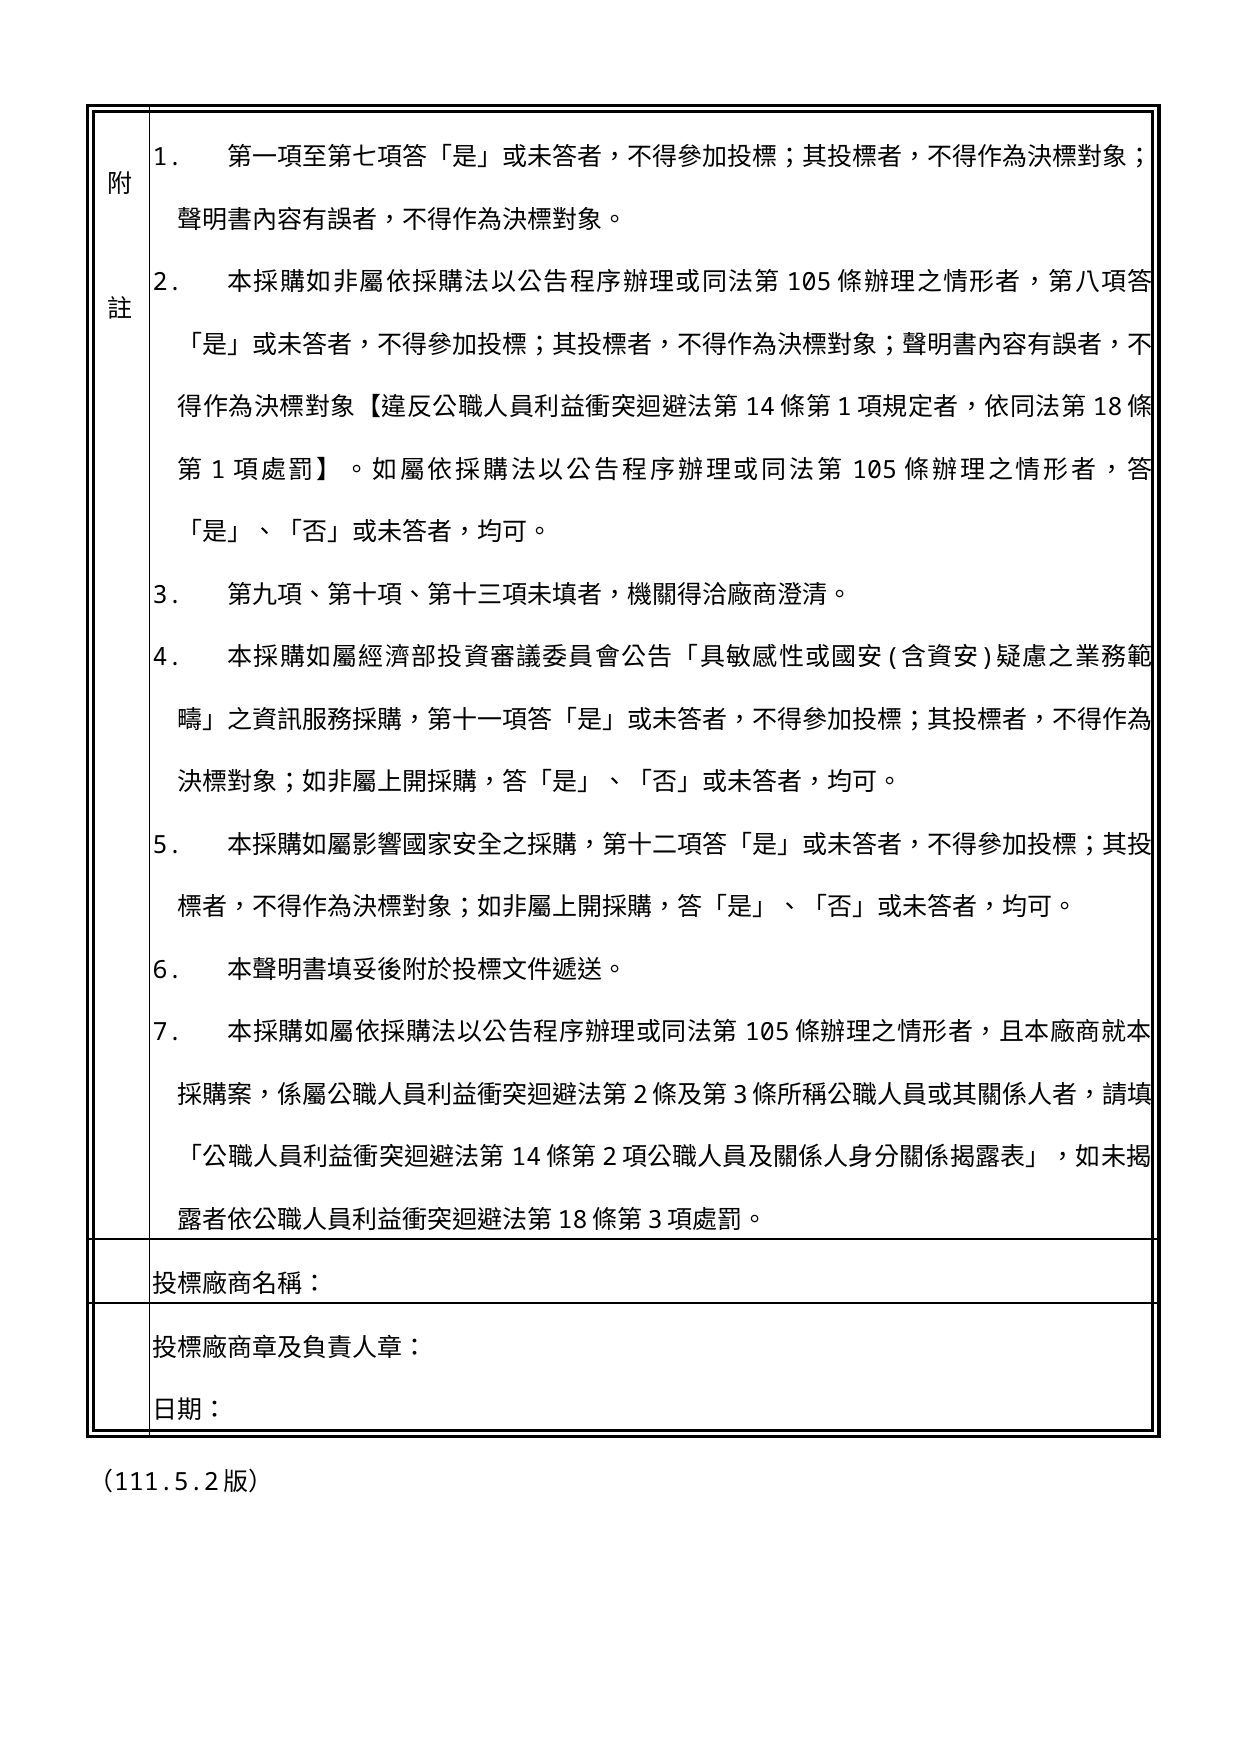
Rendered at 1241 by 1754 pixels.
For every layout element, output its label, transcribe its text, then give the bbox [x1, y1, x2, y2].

table_header 附 註 [90, 107, 149, 1238]
text （111.5.2版） [89, 1438, 1152, 1501]
table_cell 投標廠商名稱： [150, 1240, 1151, 1302]
table_cell 投標廠商章及負責人章： 日期： [150, 1304, 1151, 1429]
table_header 第一項至第七項答「是」或未答者，不得參加投標；其投標者，不得作為決標對象；聲明書內容有誤者，不得作為決標對象。 本採購如非屬依採購法以公告程序辦理或同法第105條辦理之情形者，第八項答「是」或未答者，不得參加投標；其投標者，不得作為決標對象；聲明書內容有誤者，不得作為決標對象【違反公職人員利益衝突迴避法第14條第1項規定者，依同法第18條第1項處罰】。如屬依採購法以公告程序辦理或同法第105條辦理之情形者，答「是」、「否」或未答者，均可。 第九項、第十項、第十三項未填者，機關得洽廠商澄清。 本採購如屬經濟部投資審議委員會公告「具敏感性或國安(含資安)疑慮之業務範疇」之資訊服務採購，第十一項答「是」或未答者，不得參加投標；其投標者，不得作為決標對象；如非屬上開採購，答「是」、「否」或未答者，均可。 本採購如屬影響國家安全之採購，第十二項答「是」或未答者，不得參加投標；其投標者，不得作為決標對象；如非屬上開採購，答「是」、「否」或未答者，均可。 本聲明書填妥後附於投標文件遞送。 本採購如屬依採購法以公告程序辦理或同法第105條辦理之情形者，且本廠商就本採購案，係屬公職人員利益衝突迴避法第2條及第3條所稱公職人員或其關係人者，請填「公職人員利益衝突迴避法第14條第2項公職人員及關係人身分關係揭露表」，如未揭露者依公職人員利益衝突迴避法第18條第3項處罰。 [150, 107, 1156, 1238]
table_cell [95, 1304, 149, 1429]
table_cell [95, 1240, 149, 1302]
